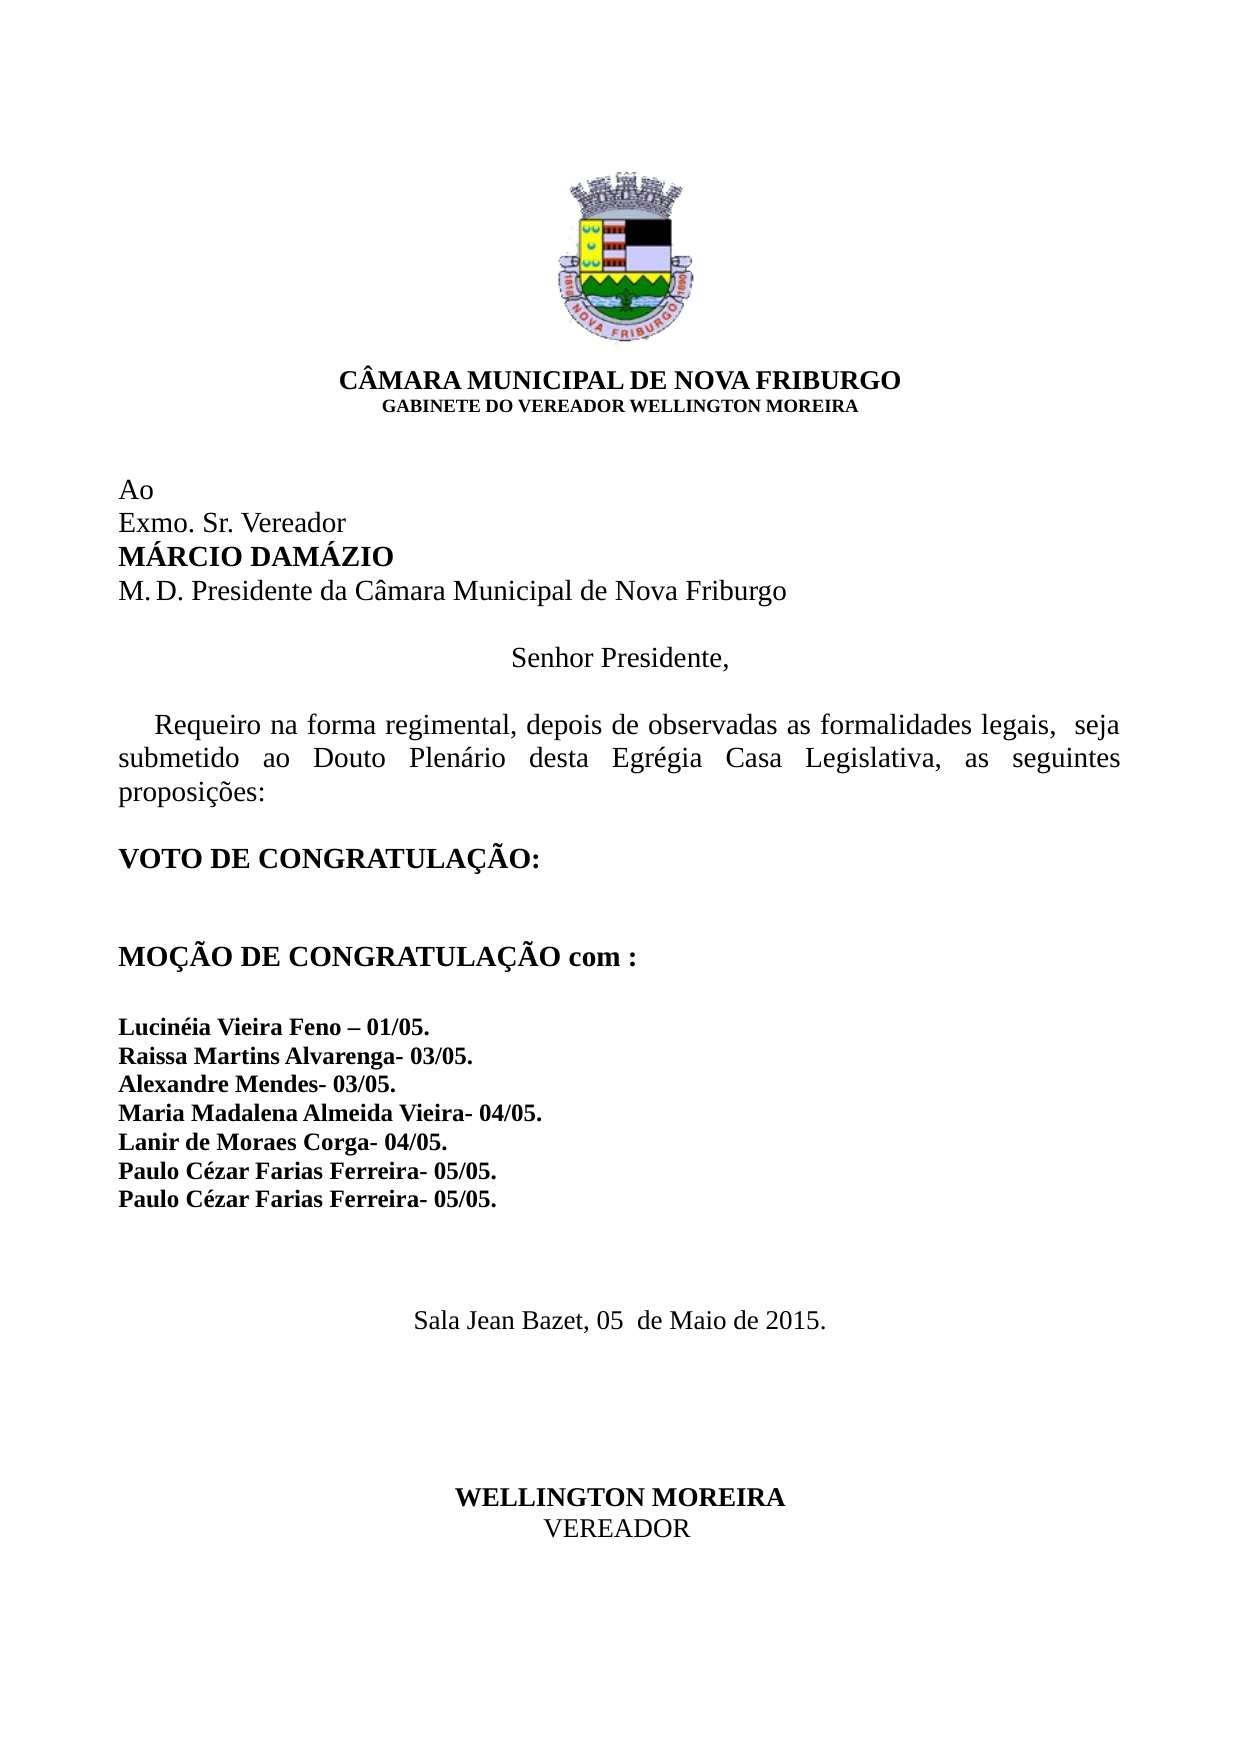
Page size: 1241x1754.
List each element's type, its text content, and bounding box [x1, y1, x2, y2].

text CÂMARA MUNICIPAL DE NOVA FRIBURGO [118, 364, 1122, 395]
text MÁRCIO DAMÁZIO [118, 539, 1122, 573]
text WELLINGTON MOREIRA [118, 1481, 1122, 1512]
text VEREADOR [118, 1512, 1122, 1543]
text Lucinéia Vieira Feno – 01/05. [118, 1012, 1122, 1041]
text Exmo. Sr. Vereador [118, 506, 1122, 539]
text Ao [118, 472, 1122, 506]
text MOÇÃO DE CONGRATULAÇÃO com : [118, 939, 1122, 973]
text Paulo Cézar Farias Ferreira- 05/05. [118, 1156, 1122, 1184]
text Maria Madalena Almeida Vieira- 04/05. [118, 1098, 1122, 1127]
text Alexandre Mendes- 03/05. [118, 1069, 1122, 1098]
list D. Presidente da Câmara Municipal de Nova Friburgo [118, 573, 1122, 606]
text Paulo Cézar Farias Ferreira- 05/05. [118, 1184, 1122, 1213]
text VOTO DE CONGRATULAÇÃO: [118, 841, 1122, 874]
text GABINETE DO VEREADOR WELLINGTON MOREIRA [118, 395, 1122, 417]
text Raissa Martins Alvarenga- 03/05. [118, 1041, 1122, 1069]
text Sala Jean Bazet, 05 de Maio de 2015. [118, 1304, 1122, 1336]
picture [537, 156, 703, 356]
text Lanir de Moraes Corga- 04/05. [118, 1127, 1122, 1156]
text Requeiro na forma regimental, depois de observadas as formalidades legais, seja submetido ao Douto Plenário desta Egrégia Casa Legislativa, as seguintes proposições: [118, 707, 1122, 807]
text Senhor Presidente, [118, 640, 1122, 673]
